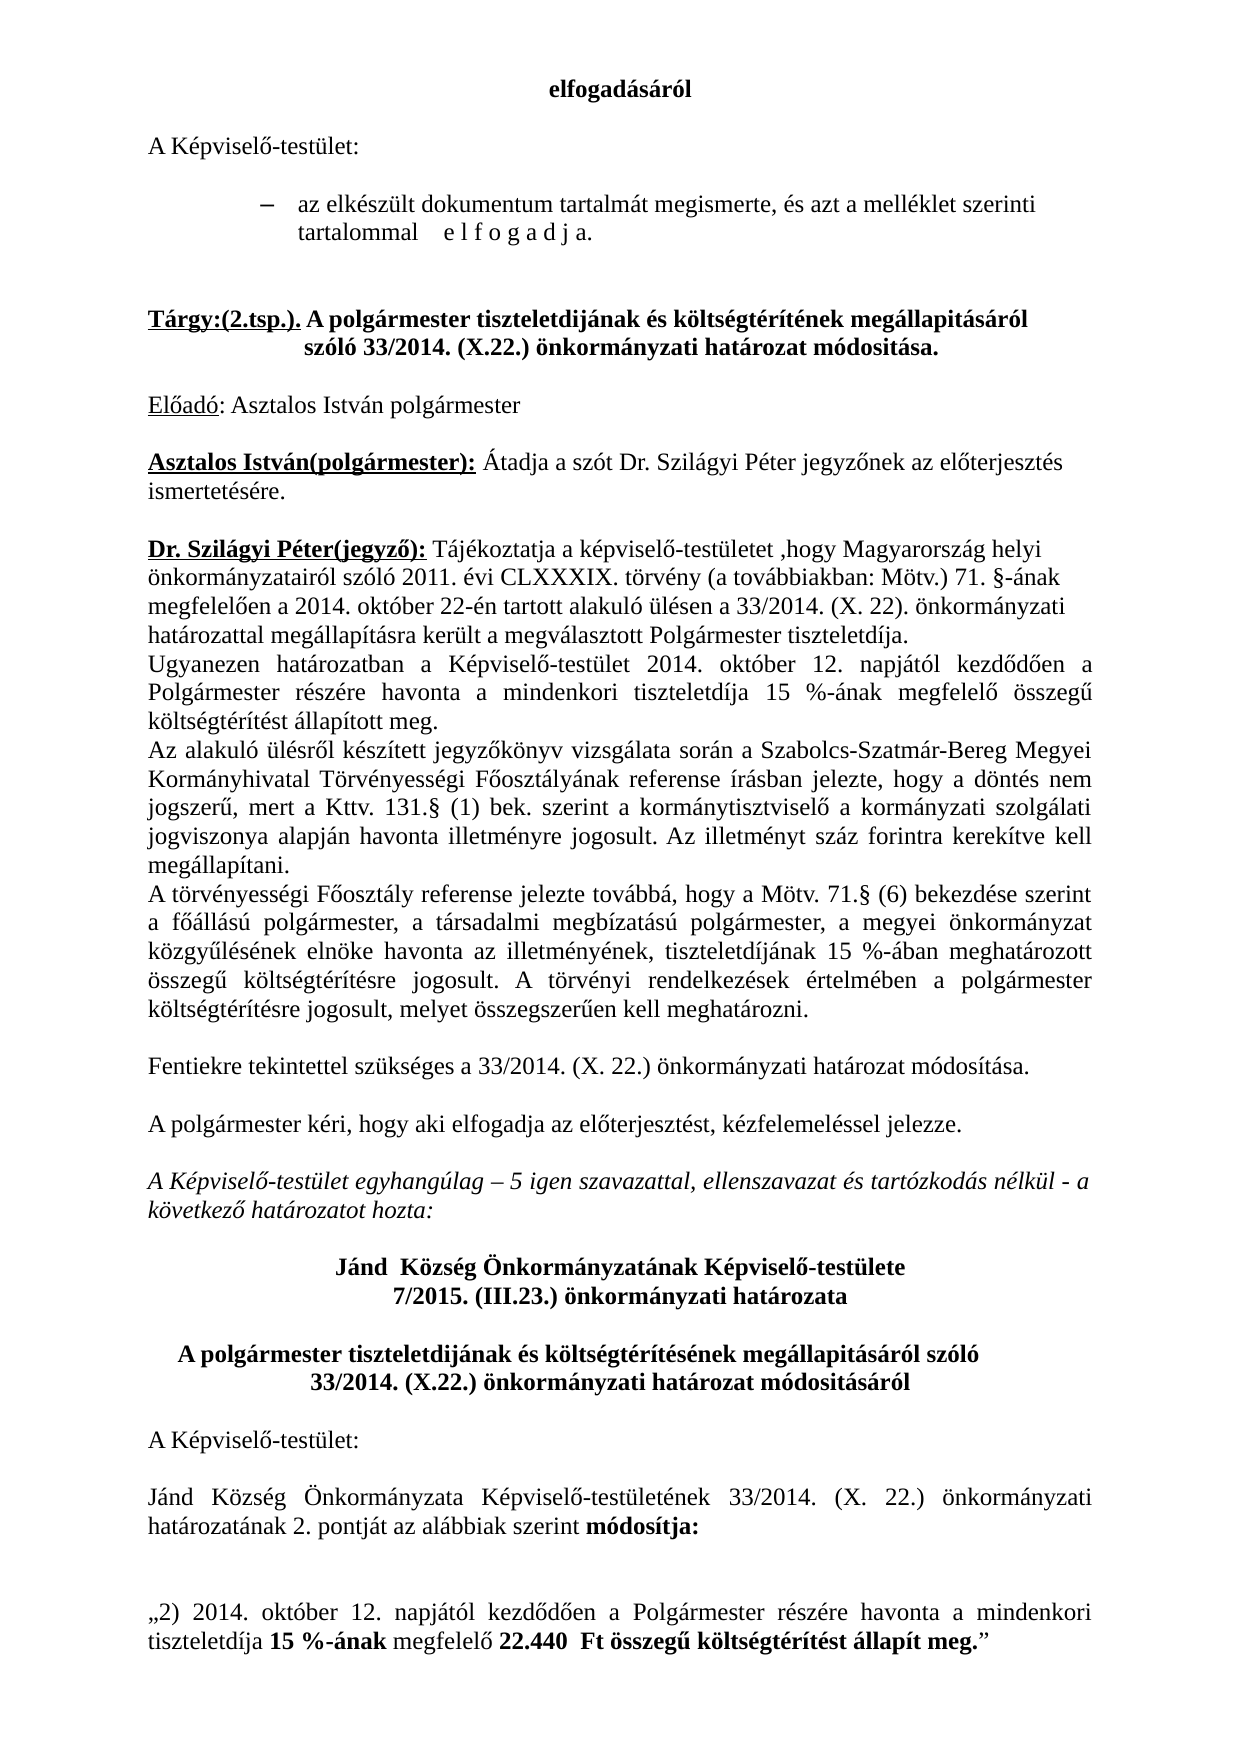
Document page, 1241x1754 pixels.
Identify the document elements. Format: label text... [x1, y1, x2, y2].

list az elkészült dokumentum tartalmát megismerte, és azt a melléklet szerinti tartalommal e l f o g a d j a. [260, 189, 1093, 246]
text Fentiekre tekintettel szükséges a 33/2014. (X. 22.) önkormányzati határozat módosítása. [148, 1051, 1093, 1080]
text Dr. Szilágyi Péter(jegyző): Tájékoztatja a képviselő-testületet ,hogy Magyarország helyi önkormányzatairól szóló 2011. évi CLXXXIX. törvény (a továbbiakban: Mötv.) 71. §-ának megfelelően a 2014. október 22-én tartott alakuló ülésen a 33/2014. (X. 22). önkormányzati határozattal megállapításra került a megválasztott Polgármester tiszteletdíja. [148, 534, 1093, 649]
text 7/2015. (III.23.) önkormányzati határozata [148, 1281, 1093, 1310]
text szóló 33/2014. (X.22.) önkormányzati határozat módositása. [148, 332, 1093, 361]
text Az alakuló ülésről készített jegyzőkönyv vizsgálata során a Szabolcs-Szatmár-Bereg Megyei Kormányhivatal Törvényességi Főosztályának referense írásban jelezte, hogy a döntés nem jogszerű, mert a Kttv. 131.§ (1) bek. szerint a kormánytisztviselő a kormányzati szolgálati jogviszonya alapján havonta illetményre jogosult. Az illetményt száz forintra kerekítve kell megállapítani. [148, 735, 1093, 879]
list „2) 2014. október 12. napjától kezdődően a Polgármester részére havonta a mindenkori tiszteletdíja 15 %-ának megfelelő 22.440 Ft összegű költségtérítést állapít meg.” [148, 1597, 1093, 1655]
text A Képviselő-testület: [148, 131, 1093, 160]
text Ugyanezen határozatban a Képviselő-testület 2014. október 12. napjától kezdődően a Polgármester részére havonta a mindenkori tiszteletdíja 15 %-ának megfelelő összegű költségtérítést állapított meg. [148, 649, 1093, 735]
text Jánd Község Önkormányzata Képviselő-testületének 33/2014. (X. 22.) önkormányzati határozatának 2. pontját az alábbiak szerint módosítja: [148, 1482, 1093, 1540]
text Jánd Község Önkormányzatának Képviselő-testülete [148, 1252, 1093, 1281]
text A Képviselő-testület egyhangúlag – 5 igen szavazattal, ellenszavazat és tartózkodás nélkül - a következő határozatot hozta: [148, 1166, 1093, 1224]
text A polgármester kéri, hogy aki elfogadja az előterjesztést, kézfelemeléssel jelezze. [148, 1109, 1093, 1137]
text 33/2014. (X.22.) önkormányzati határozat módositásáról [148, 1367, 1093, 1396]
text Asztalos István(polgármester): Átadja a szót Dr. Szilágyi Péter jegyzőnek az előterjesztés ismertetésére. [148, 447, 1093, 505]
text A törvényességi Főosztály referense jelezte továbbá, hogy a Mötv. 71.§ (6) bekezdése szerint a főállású polgármester, a társadalmi megbízatású polgármester, a megyei önkormányzat közgyűlésének elnöke havonta az illetményének, tiszteletdíjának 15 %-ában meghatározott összegű költségtérítésre jogosult. A törvényi rendelkezések értelmében a polgármester költségtérítésre jogosult, melyet összegszerűen kell meghatározni. [148, 879, 1093, 1022]
text elfogadásáról [148, 74, 1093, 102]
text Előadó: Asztalos István polgármester [148, 390, 1093, 419]
text A polgármester tiszteletdijának és költségtérítésének megállapitásáról szóló [148, 1339, 1093, 1367]
text Tárgy:(2.tsp.). A polgármester tiszteletdijának és költségtérítének megállapitásáról [148, 304, 1093, 332]
text A Képviselő-testület: [148, 1425, 1093, 1454]
